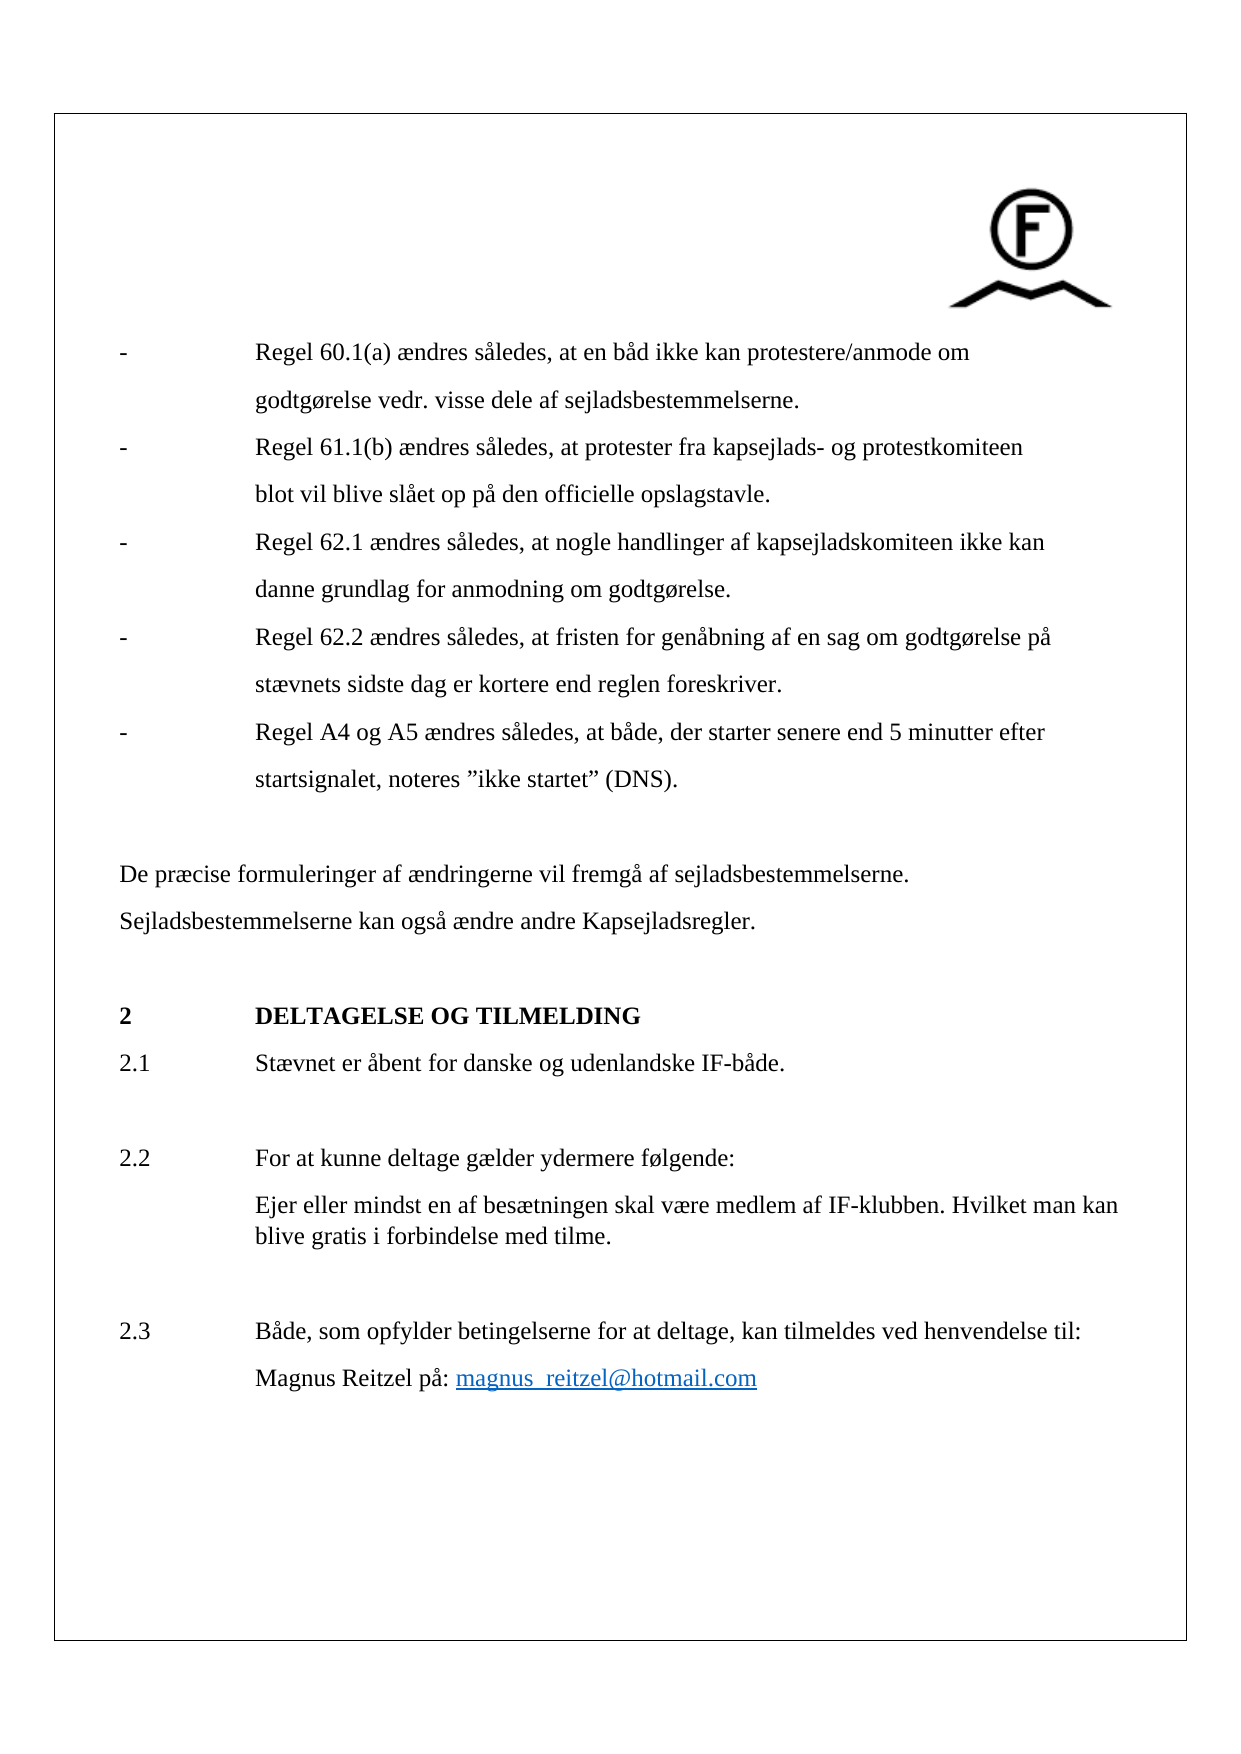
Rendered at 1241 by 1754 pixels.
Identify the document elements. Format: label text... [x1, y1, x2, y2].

text Magnus Reitzel på: magnus_reitzel@hotmail.com [119, 1363, 1121, 1392]
text - Regel 62.2 ændres således, at fristen for genåbning af en sag om godtgørelse på [119, 622, 1121, 651]
text danne grundlag for anmodning om godtgørelse. [119, 574, 1121, 603]
text - Regel 62.1 ændres således, at nogle handlinger af kapsejladskomiteen ikke kan [119, 527, 1121, 556]
text 2 DELTAGELSE OG TILMELDING [119, 1001, 1121, 1030]
text 2.3 Både, som opfylder betingelserne for at deltage, kan tilmeldes ved henvendelse til: [119, 1316, 1121, 1345]
text - Regel A4 og A5 ændres således, at både, der starter senere end 5 minutter efter [119, 717, 1121, 745]
text blot vil blive slået op på den officielle opslagstavle. [119, 479, 1121, 508]
text 2.2 For at kunne deltage gælder ydermere følgende: [119, 1143, 1121, 1172]
text De præcise formuleringer af ændringerne vil fremgå af sejladsbestemmelserne. [119, 859, 1121, 887]
text startsignalet, noteres ”ikke startet” (DNS). [119, 764, 1121, 793]
text - Regel 61.1(b) ændres således, at protester fra kapsejlads- og protestkomiteen [119, 432, 1121, 461]
text stævnets sidste dag er kortere end reglen foreskriver. [119, 669, 1121, 698]
text godtgørelse vedr. visse dele af sejladsbestemmelserne. [119, 385, 1121, 413]
text 2.1 Stævnet er åbent for danske og udenlandske IF-både. [119, 1048, 1121, 1077]
picture [939, 179, 1120, 318]
text - Regel 60.1(a) ændres således, at en båd ikke kan protestere/anmode om [119, 337, 1121, 366]
text Sejladsbestemmelserne kan også ændre andre Kapsejladsregler. [119, 906, 1121, 935]
text Ejer eller mindst en af besætningen skal være medlem af IF-klubben. Hvilket man kan blive gratis i forbindelse med tilme. [119, 1191, 1121, 1250]
